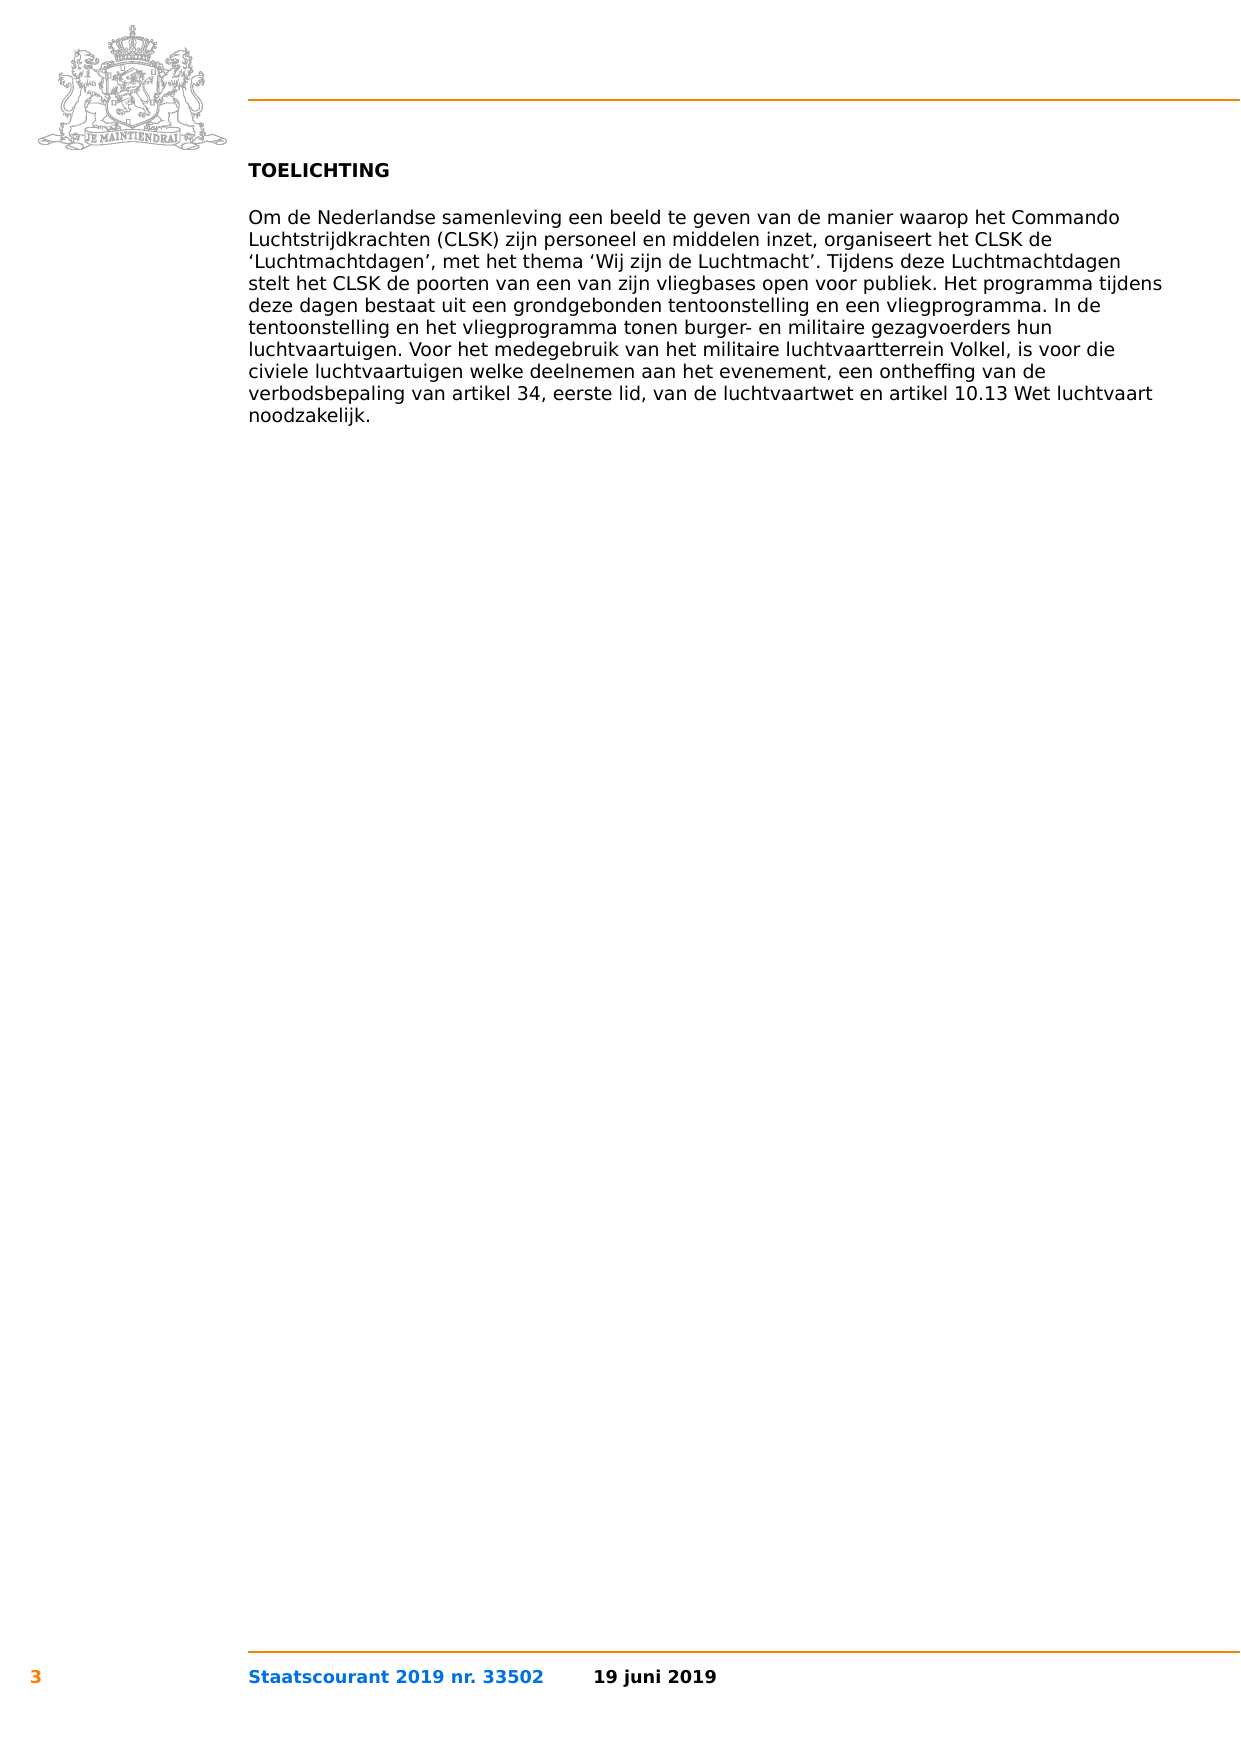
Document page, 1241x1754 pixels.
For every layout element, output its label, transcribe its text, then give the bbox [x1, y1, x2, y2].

text Om de Nederlandse samenleving een beeld te geven van de manier waarop het Commando Luchtstrijdkrachten (CLSK) zijn personeel en middelen inzet, organiseert het CLSK de ‘Luchtmachtdagen’, met het thema ‘Wij zijn de Luchtmacht’. Tijdens deze Luchtmachtdagen stelt het CLSK de poorten van een van zijn vliegbases open voor publiek. Het programma tijdens deze dagen bestaat uit een grondgebonden tentoonstelling en een vliegprogramma. In de tentoonstelling en het vliegprogramma tonen burger- en militaire gezagvoerders hun luchtvaartuigen. Voor het medegebruik van het militaire luchtvaartterrein Volkel, is voor die civiele luchtvaartuigen welke deelnemen aan het evenement, een ontheffing van de verbodsbepaling van artikel 34, eerste lid, van de luchtvaartwet en artikel 10.13 Wet luchtvaart noodzakelijk. [248, 207, 1163, 427]
subtitle TOELICHTING [248, 160, 1163, 182]
picture [38, 25, 227, 150]
